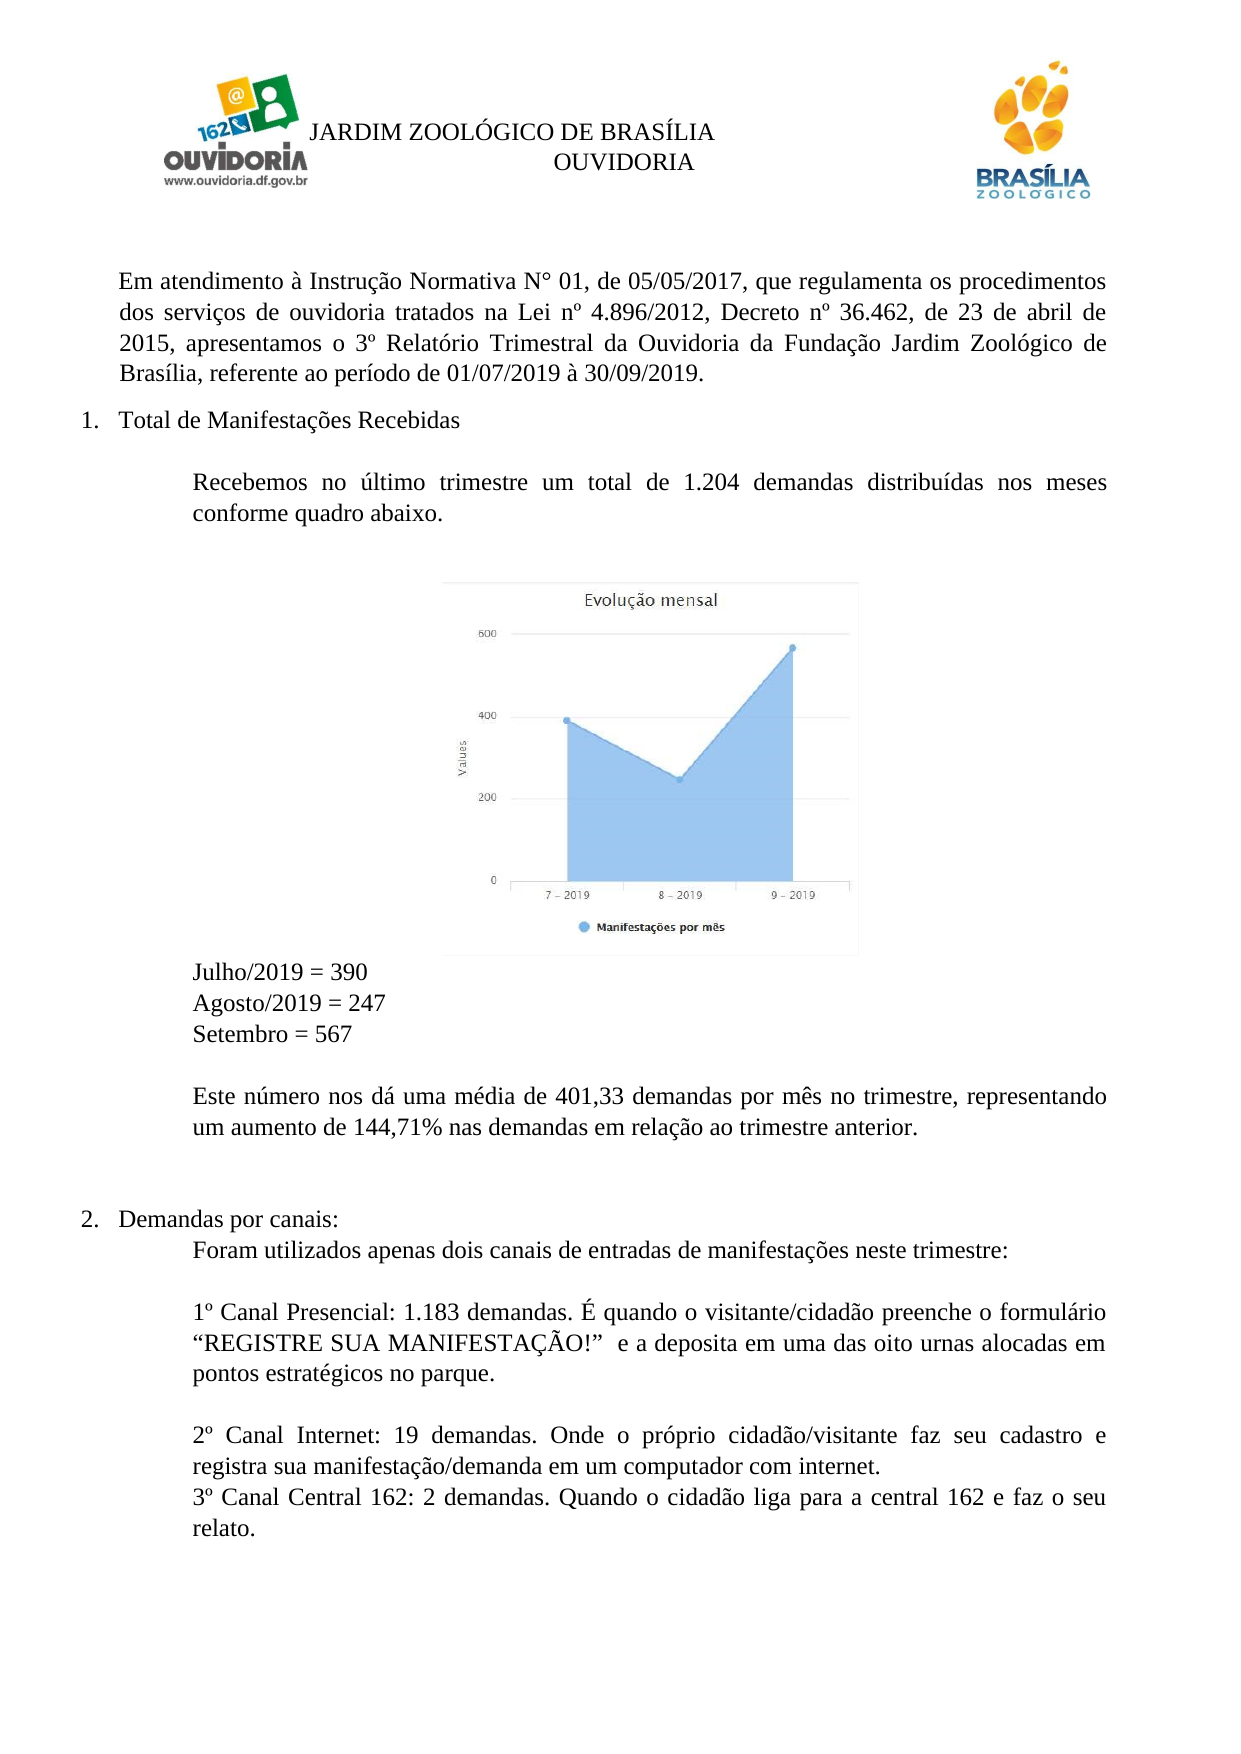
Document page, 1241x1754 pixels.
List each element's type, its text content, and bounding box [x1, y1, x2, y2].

text 2º Canal Internet: 19 demandas. Onde o próprio cidadão/visitante faz seu cadastro e registra sua manifestação/demanda em um computador com internet. [192, 1420, 1108, 1480]
text Recebemos no último trimestre um total de 1.204 demandas distribuídas nos meses conforme quadro abaixo. [192, 467, 1108, 526]
text Este número nos dá uma média de 401,33 demandas por mês no trimestre, representando um aumento de 144,71% nas demandas em relação ao trimestre anterior. [192, 1081, 1108, 1141]
text 1º Canal Presencial: 1.183 demandas. É quando o visitante/cidadão preenche o formulário “REGISTRE SUA MANIFESTAÇÃO!” e a deposita em uma das oito urnas alocadas em pontos estratégicos no parque. [192, 1297, 1108, 1387]
text Em atendimento à Instrução Normativa N° 01, de 05/05/2017, que regulamenta os procedimentos dos serviços de ouvidoria tratados na Lei nº 4.896/2012, Decreto nº 36.462, de 23 de abril de 2015, apresentamos o 3º Relatório Trimestral da Ouvidoria da Fundação Jardim Zoológico de Brasília, referente ao período de 01/07/2019 à 30/09/2019. [118, 266, 1108, 387]
text Setembro = 567 [192, 1019, 1108, 1048]
list Demandas por canais: [81, 1204, 1108, 1233]
text Foram utilizados apenas dois canais de entradas de manifestações neste trimestre: [192, 1235, 1108, 1264]
text 3º Canal Central 162: 2 demandas. Quando o cidadão liga para a central 162 e faz o seu relato. [192, 1482, 1108, 1541]
text Julho/2019 = 390 [192, 957, 1108, 986]
list Total de Manifestações Recebidas [81, 405, 1108, 434]
text Agosto/2019 = 247 [192, 988, 1108, 1017]
